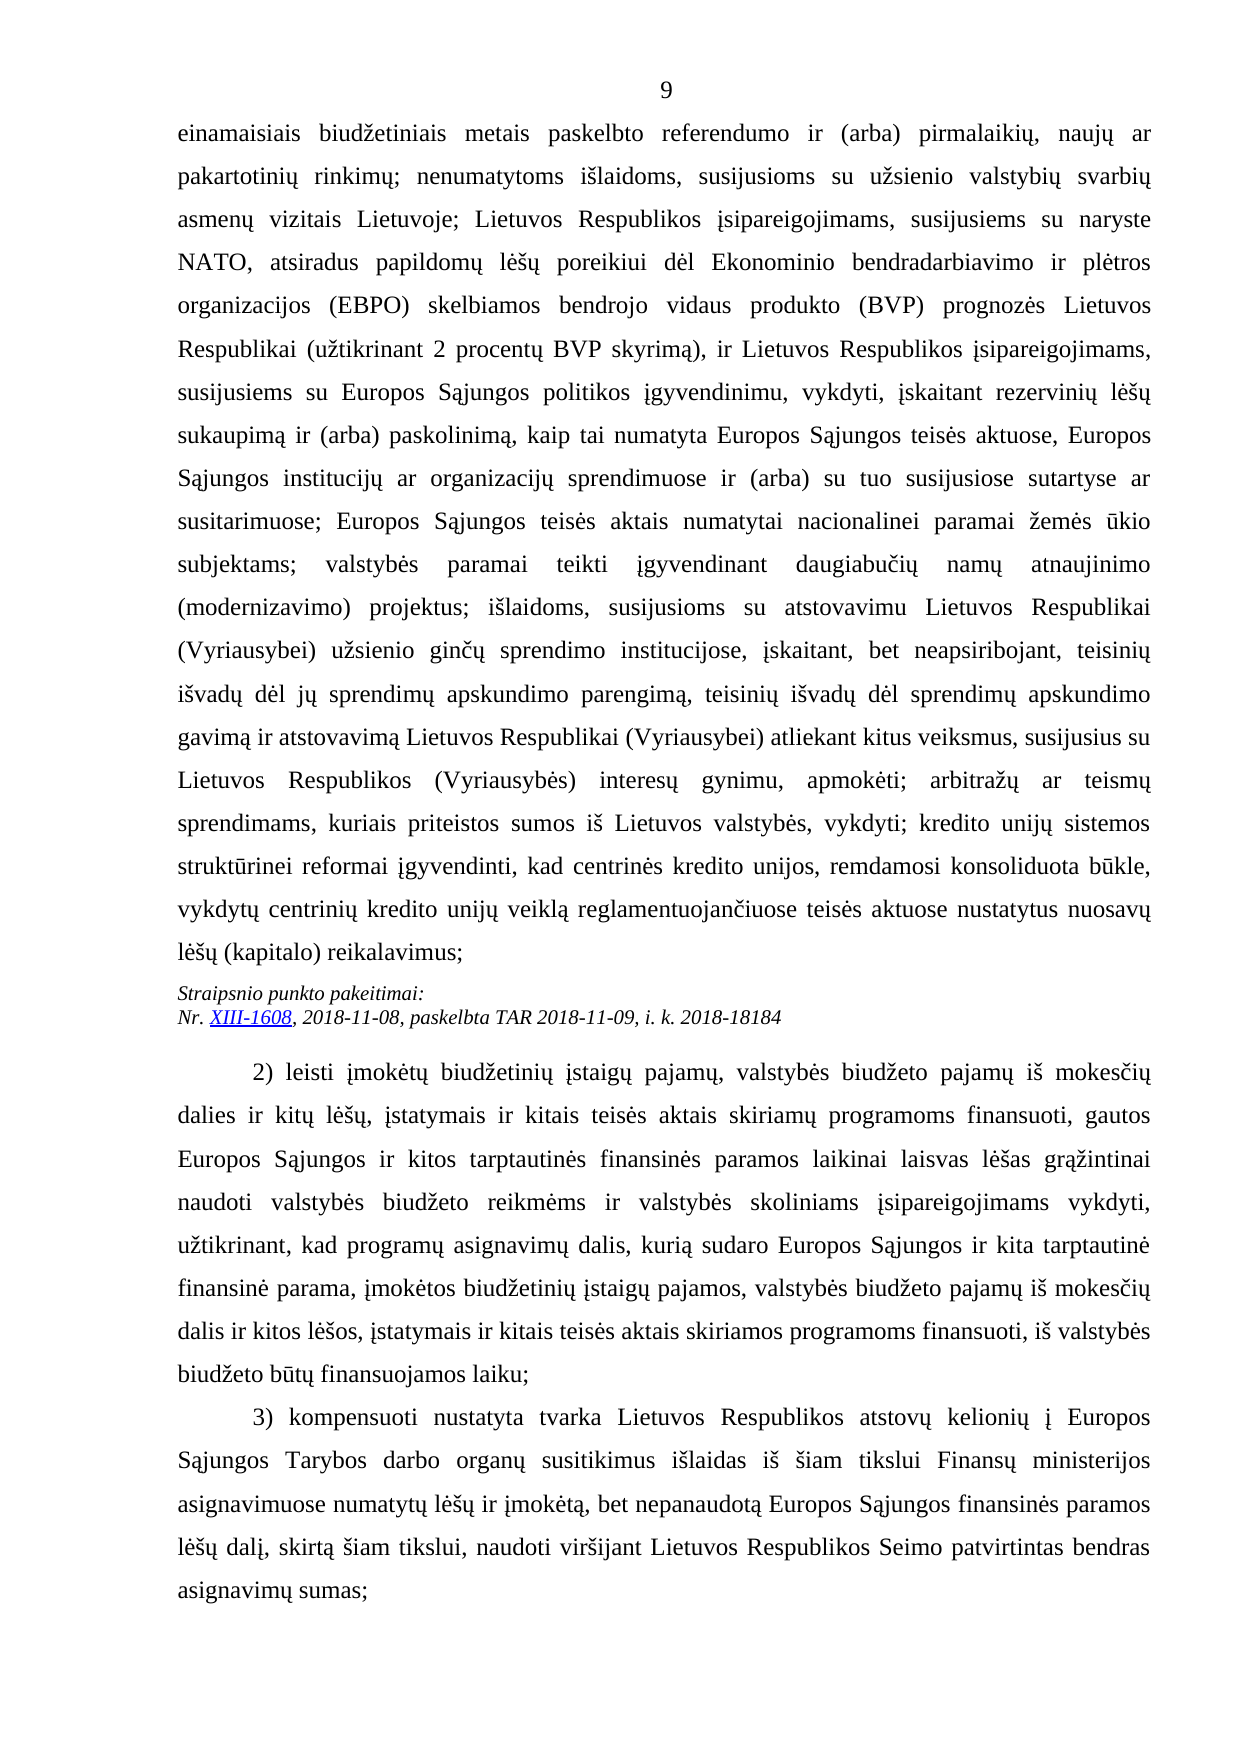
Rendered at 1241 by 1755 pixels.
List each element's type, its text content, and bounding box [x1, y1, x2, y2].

text einamaisiais biudžetiniais metais paskelbto referendumo ir (arba) pirmalaikių, naujų ar pakartotinių rinkimų; nenumatytoms išlaidoms, susijusioms su užsienio valstybių svarbių asmenų vizitais Lietuvoje; Lietuvos Respublikos įsipareigojimams, susijusiems su naryste NATO, atsiradus papildomų lėšų poreikiui dėl Ekonominio bendradarbiavimo ir plėtros organizacijos (EBPO) skelbiamos bendrojo vidaus produkto (BVP) prognozės Lietuvos Respublikai (užtikrinant 2 procentų BVP skyrimą), ir Lietuvos Respublikos įsipareigojimams, susijusiems su Europos Sąjungos politikos įgyvendinimu, vykdyti, įskaitant rezervinių lėšų sukaupimą ir (arba) paskolinimą, kaip tai numatyta Europos Sąjungos teisės aktuose, Europos Sąjungos institucijų ar organizacijų sprendimuose ir (arba) su tuo susijusiose sutartyse ar susitarimuose; Europos Sąjungos teisės aktais numatytai nacionalinei paramai žemės ūkio subjektams; valstybės paramai teikti įgyvendinant daugiabučių namų atnaujinimo (modernizavimo) projektus; išlaidoms, susijusioms su atstovavimu Lietuvos Respublikai (Vyriausybei) užsienio ginčų sprendimo institucijose, įskaitant, bet neapsiribojant, teisinių išvadų dėl jų sprendimų apskundimo parengimą, teisinių išvadų dėl sprendimų apskundimo gavimą ir atstovavimą Lietuvos Respublikai (Vyriausybei) atliekant kitus veiksmus, susijusius su Lietuvos Respublikos (Vyriausybės) interesų gynimu, apmokėti; arbitražų ar teismų sprendimams, kuriais priteistos sumos iš Lietuvos valstybės, vykdyti; kredito unijų sistemos struktūrinei reformai įgyvendinti, kad centrinės kredito unijos, remdamosi konsoliduota būkle, vykdytų centrinių kredito unijų veiklą reglamentuojančiuose teisės aktuose nustatytus nuosavų lėšų (kapitalo) reikalavimus; [177, 118, 1152, 966]
text Nr. XIII-1608, 2018-11-08, paskelbta TAR 2018-11-09, i. k. 2018-18184 [177, 1005, 1152, 1029]
text 2) leisti įmokėtų biudžetinių įstaigų pajamų, valstybės biudžeto pajamų iš mokesčių dalies ir kitų lėšų, įstatymais ir kitais teisės aktais skiriamų programoms finansuoti, gautos Europos Sąjungos ir kitos tarptautinės finansinės paramos laikinai laisvas lėšas grąžintinai naudoti valstybės biudžeto reikmėms ir valstybės skoliniams įsipareigojimams vykdyti, užtikrinant, kad programų asignavimų dalis, kurią sudaro Europos Sąjungos ir kita tarptautinė finansinė parama, įmokėtos biudžetinių įstaigų pajamos, valstybės biudžeto pajamų iš mokesčių dalis ir kitos lėšos, įstatymais ir kitais teisės aktais skiriamos programoms finansuoti, iš valstybės biudžeto būtų finansuojamos laiku; [177, 1057, 1152, 1388]
text 3) kompensuoti nustatyta tvarka Lietuvos Respublikos atstovų kelionių į Europos Sąjungos Tarybos darbo organų susitikimus išlaidas iš šiam tikslui Finansų ministerijos asignavimuose numatytų lėšų ir įmokėtą, bet nepanaudotą Europos Sąjungos finansinės paramos lėšų dalį, skirtą šiam tikslui, naudoti viršijant Lietuvos Respublikos Seimo patvirtintas bendras asignavimų sumas; [177, 1402, 1152, 1604]
text Straipsnio punkto pakeitimai: [177, 981, 1152, 1005]
